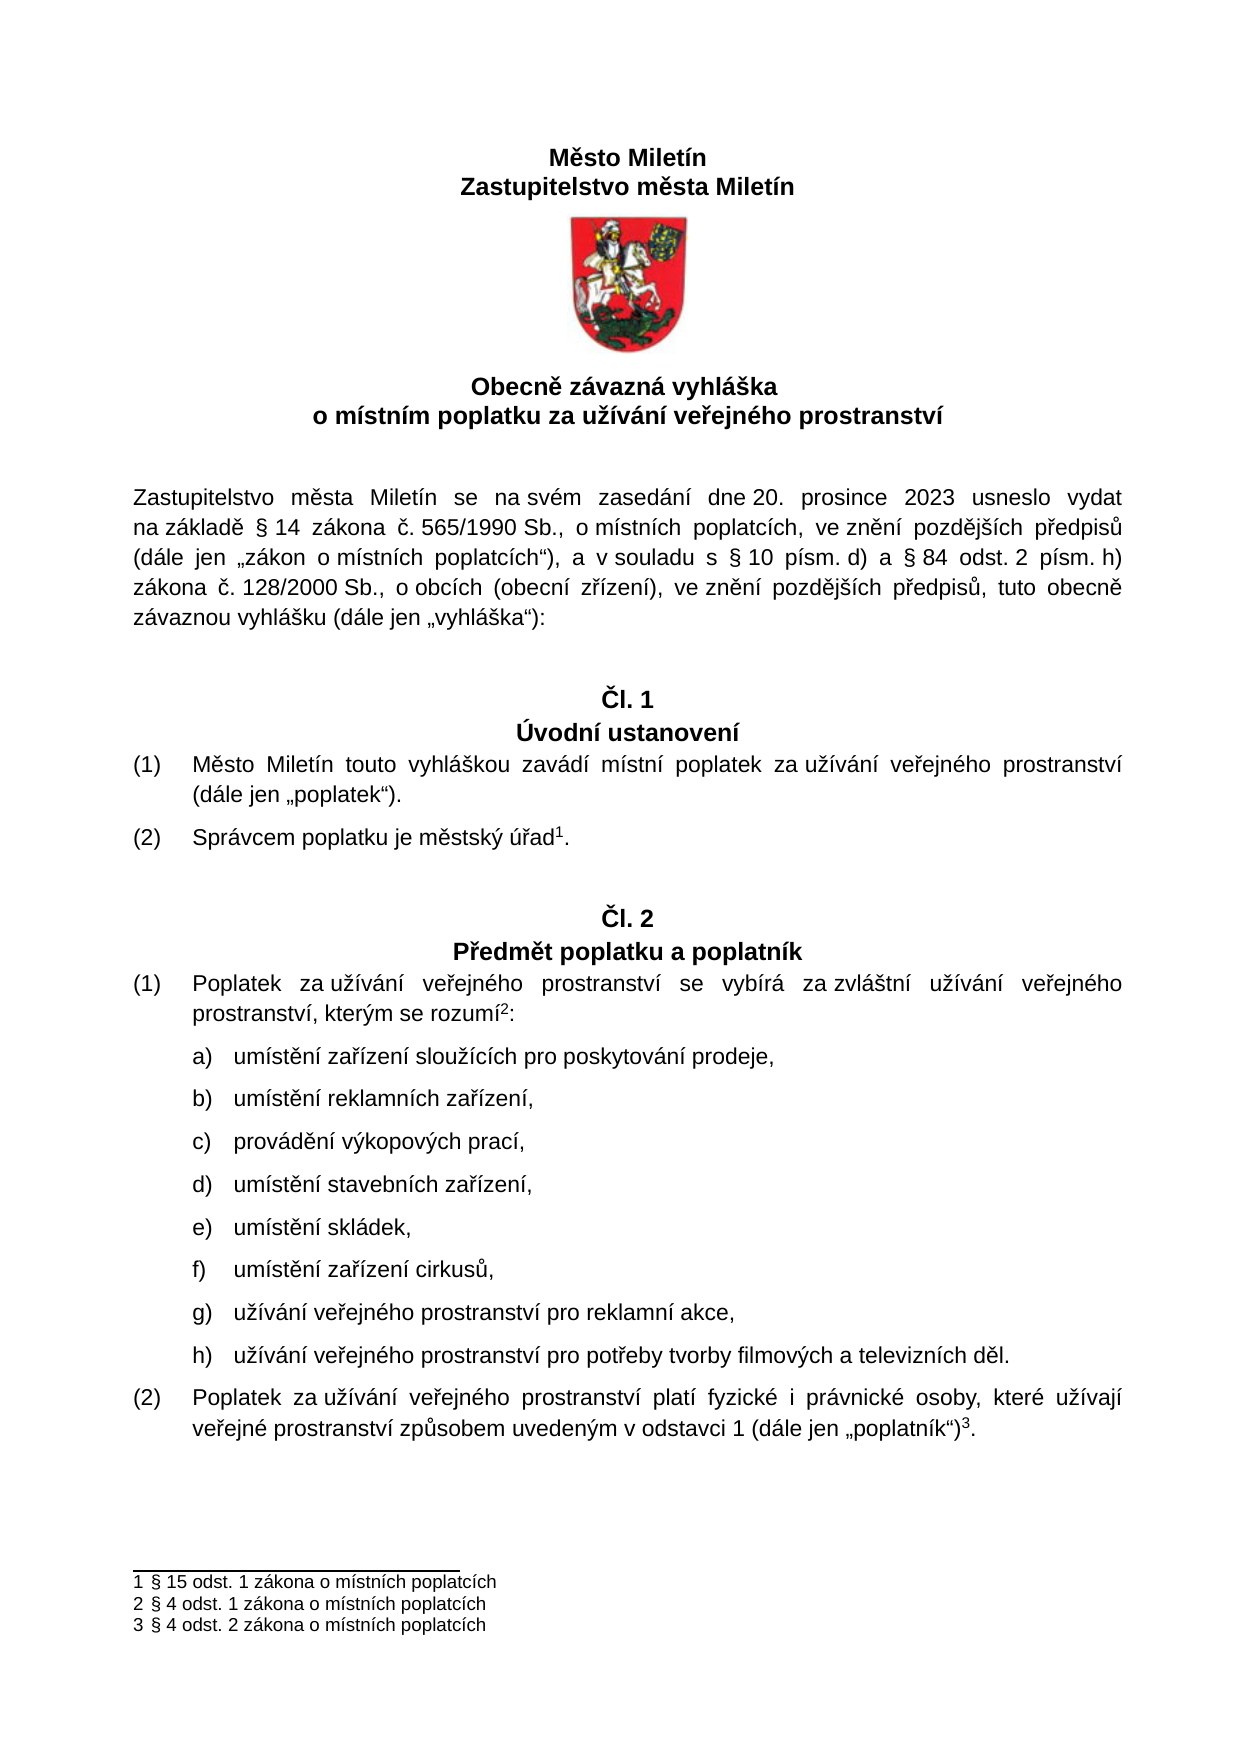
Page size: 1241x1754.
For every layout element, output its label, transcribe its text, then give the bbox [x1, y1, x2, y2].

list Poplatek za užívání veřejného prostranství platí fyzické i právnické osoby, které užívají veřejné prostranství způsobem uvedeným v odstavci 1 (dále jen „poplatník“). [133, 1384, 1122, 1441]
text Zastupitelstvo města Miletín se na svém zasedání dne 20. prosince 2023 usneslo vydat na základě § 14 zákona č. 565/1990 Sb., o místních poplatcích, ve znění pozdějších předpisů (dále jen „zákon o místních poplatcích“), a v souladu s § 10 písm. d) a § 84 odst. 2 písm. h) zákona č. 128/2000 Sb., o obcích (obecní zřízení), ve znění pozdějších předpisů, tuto obecně závaznou vyhlášku (dále jen „vyhláška“): [133, 483, 1122, 631]
subtitle Čl. 2 Předmět poplatku a poplatník [133, 904, 1122, 966]
list umístění zařízení cirkusů, [192, 1256, 1122, 1283]
list umístění skládek, [192, 1213, 1122, 1240]
list umístění reklamních zařízení, [192, 1085, 1122, 1112]
list § 4 odst. 1 zákona o místních poplatcích [133, 1592, 1122, 1614]
list § 4 odst. 2 zákona o místních poplatcích [133, 1614, 1122, 1635]
title Město Miletín Zastupitelstvo města Miletín [133, 143, 1122, 201]
list § 15 odst. 1 zákona o místních poplatcích [133, 1571, 1122, 1592]
picture [567, 213, 689, 354]
list umístění stavebních zařízení, [192, 1171, 1122, 1197]
list užívání veřejného prostranství pro potřeby tvorby filmových a televizních děl. [192, 1342, 1122, 1368]
subtitle o místním poplatku za užívání veřejného prostranství [133, 401, 1122, 429]
list provádění výkopových prací, [192, 1128, 1122, 1154]
list Správcem poplatku je městský úřad. [133, 823, 1122, 850]
list umístění zařízení sloužících pro poskytování prodeje, [192, 1043, 1122, 1069]
list Poplatek za užívání veřejného prostranství se vybírá za zvláštní užívání veřejného prostranství, kterým se rozumí: [133, 970, 1122, 1026]
subtitle Obecně závazná vyhláška [133, 372, 1122, 401]
list užívání veřejného prostranství pro reklamní akce, [192, 1299, 1122, 1325]
list Město Miletín touto vyhláškou zavádí místní poplatek za užívání veřejného prostranství (dále jen „poplatek“). [133, 751, 1122, 807]
subtitle Čl. 1 Úvodní ustanovení [133, 684, 1122, 746]
